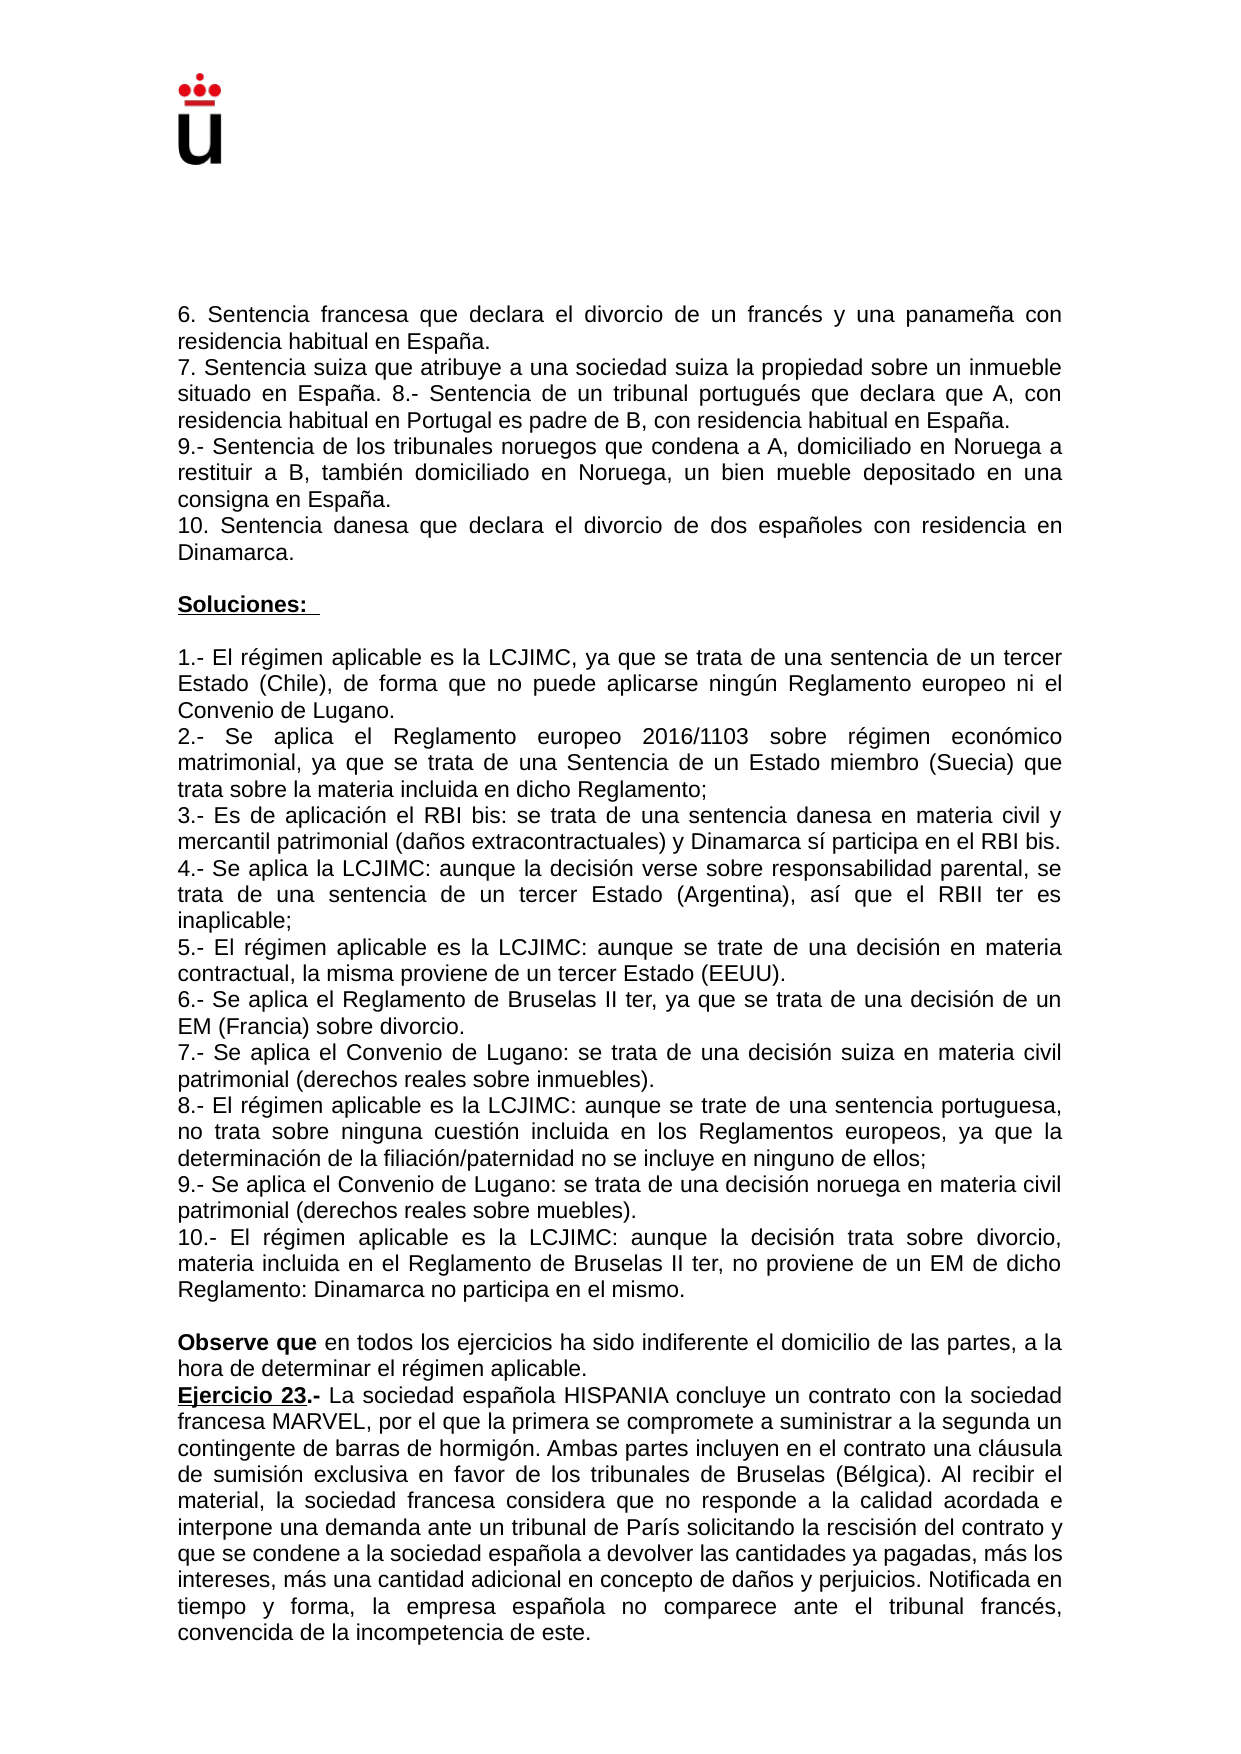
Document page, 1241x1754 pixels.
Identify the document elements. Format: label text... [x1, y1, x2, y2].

text 7.- Se aplica el Convenio de Lugano: se trata de una decisión suiza en materia civil patrimonial (derechos reales sobre inmuebles). [177, 1039, 1063, 1092]
text Soluciones: [177, 591, 1063, 617]
text 9.- Sentencia de los tribunales noruegos que condena a A, domiciliado en Noruega a restituir a B, también domiciliado en Noruega, un bien mueble depositado en una consigna en España. [177, 433, 1063, 512]
text 10. Sentencia danesa que declara el divorcio de dos españoles con residencia en Dinamarca. [177, 512, 1063, 565]
text 3.- Es de aplicación el RBI bis: se trata de una sentencia danesa en materia civil y mercantil patrimonial (daños extracontractuales) y Dinamarca sí participa en el RBI bis. [177, 802, 1063, 855]
text 2.- Se aplica el Reglamento europeo 2016/1103 sobre régimen económico matrimonial, ya que se trata de una Sentencia de un Estado miembro (Suecia) que trata sobre la materia incluida en dicho Reglamento; [177, 723, 1063, 802]
text 6.- Se aplica el Reglamento de Bruselas II ter, ya que se trata de una decisión de un EM (Francia) sobre divorcio. [177, 986, 1063, 1039]
text 10.- El régimen aplicable es la LCJIMC: aunque la decisión trata sobre divorcio, materia incluida en el Reglamento de Bruselas II ter, no proviene de un EM de dicho Reglamento: Dinamarca no participa en el mismo. [177, 1224, 1063, 1303]
text 5.- El régimen aplicable es la LCJIMC: aunque se trate de una decisión en materia contractual, la misma proviene de un tercer Estado (EEUU). [177, 934, 1063, 986]
text 6. Sentencia francesa que declara el divorcio de un francés y una panameña con residencia habitual en España. [177, 301, 1063, 354]
text 7. Sentencia suiza que atribuye a una sociedad suiza la propiedad sobre un inmueble situado en España. 8.- Sentencia de un tribunal portugués que declara que A, con residencia habitual en Portugal es padre de B, con residencia habitual en España. [177, 354, 1063, 433]
text 9.- Se aplica el Convenio de Lugano: se trata de una decisión noruega en materia civil patrimonial (derechos reales sobre muebles). [177, 1171, 1063, 1224]
text 1.- El régimen aplicable es la LCJIMC, ya que se trata de una sentencia de un tercer Estado (Chile), de forma que no puede aplicarse ningún Reglamento europeo ni el Convenio de Lugano. [177, 644, 1063, 723]
text Observe que en todos los ejercicios ha sido indiferente el domicilio de las partes, a la hora de determinar el régimen aplicable. [177, 1329, 1063, 1382]
text 8.- El régimen aplicable es la LCJIMC: aunque se trate de una sentencia portuguesa, no trata sobre ninguna cuestión incluida en los Reglamentos europeos, ya que la determinación de la filiación/paternidad no se incluye en ninguno de ellos; [177, 1092, 1063, 1171]
text Ejercicio 23.- La sociedad española HISPANIA concluye un contrato con la sociedad francesa MARVEL, por el que la primera se compromete a suministrar a la segunda un contingente de barras de hormigón. Ambas partes incluyen en el contrato una cláusula de sumisión exclusiva en favor de los tribunales de Bruselas (Bélgica). Al recibir el material, la sociedad francesa considera que no responde a la calidad acordada e interpone una demanda ante un tribunal de París solicitando la rescisión del contrato y que se condene a la sociedad española a devolver las cantidades ya pagadas, más los intereses, más una cantidad adicional en concepto de daños y perjuicios. Notificada en tiempo y forma, la empresa española no comparece ante el tribunal francés, convencida de la incompetencia de este. [177, 1382, 1063, 1645]
text 4.- Se aplica la LCJIMC: aunque la decisión verse sobre responsabilidad parental, se trata de una sentencia de un tercer Estado (Argentina), así que el RBII ter es inaplicable; [177, 855, 1063, 934]
